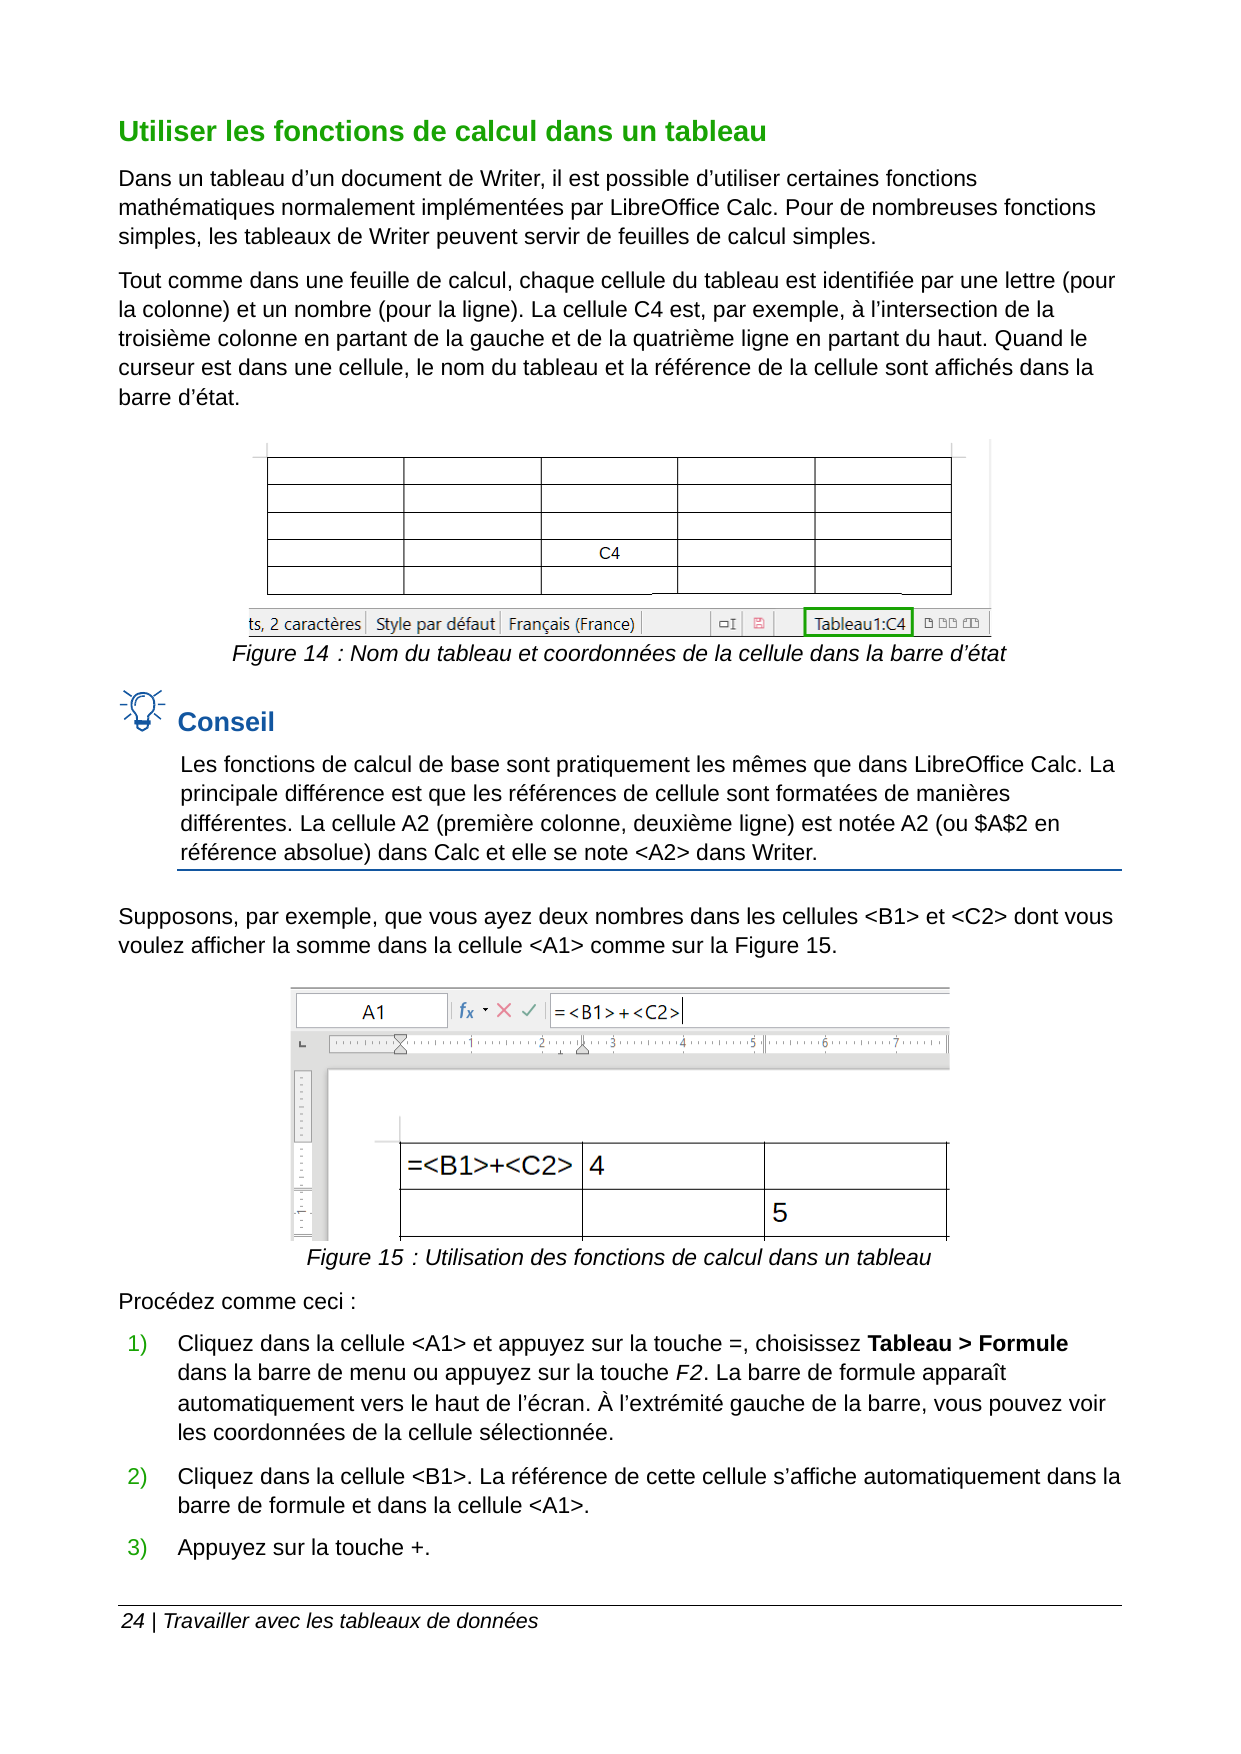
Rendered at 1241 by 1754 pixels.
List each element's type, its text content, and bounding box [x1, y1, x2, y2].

text Figure 14 : Nom du tableau et coordonnées de la cellule dans la barre d’état [118, 637, 1122, 666]
picture [248, 439, 992, 637]
text Figure 15 : Utilisation des fonctions de calcul dans un tableau [118, 1241, 1122, 1270]
list Appuyez sur la touche +. [148, 1533, 1122, 1562]
text Supposons, par exemple, que vous ayez deux nombres dans les cellules <B1> et <C2> dont vous voulez afficher la somme dans la cellule <A1> comme sur la Figure 15. [118, 900, 1122, 958]
picture [290, 987, 950, 1241]
list Cliquez dans la cellule <A1> et appuyez sur la touche =, choisissez Tableau > Formule dans la barre de menu ou appuyez sur la touche F2. La barre de formule apparaît automatiquement vers le haut de l’écran. À l’extrémité gauche de la barre, vous pouvez voir les coordonnées de la cellule sélectionnée. [148, 1329, 1122, 1445]
list Conseil [118, 689, 1122, 737]
subtitle Utiliser les fonctions de calcul dans un tableau [118, 118, 1122, 147]
text Les fonctions de calcul de base sont pratiquement les mêmes que dans LibreOffice Calc. La principale différence est que les références de cellule sont formatées de manières différentes. La cellule A2 (première colonne, deuxième ligne) est notée A2 (ou $A$2 en référence absolue) dans Calc et elle se note <A2> dans Writer. [177, 745, 1122, 869]
text Procédez comme ceci : [118, 1285, 1122, 1314]
list Cliquez dans la cellule <B1>. La référence de cette cellule s’affiche automatiquement dans la barre de formule et dans la cellule <A1>. [148, 1460, 1122, 1518]
text Dans un tableau d’un document de Writer, il est possible d’utiliser certaines fonctions mathématiques normalement implémentées par LibreOffice Calc. Pour de nombreuses fonctions simples, les tableaux de Writer peuvent servir de feuilles de calcul simples. [118, 162, 1122, 249]
text Tout comme dans une feuille de calcul, chaque cellule du tableau est identifiée par une lettre (pour la colonne) et un nombre (pour la ligne). La cellule C4 est, par exemple, à l’intersection de la troisième colonne en partant de la gauche et de la quatrième ligne en partant du haut. Quand le curseur est dans une cellule, le nom du tableau et la référence de la cellule sont affichés dans la barre d’état. [118, 264, 1122, 410]
